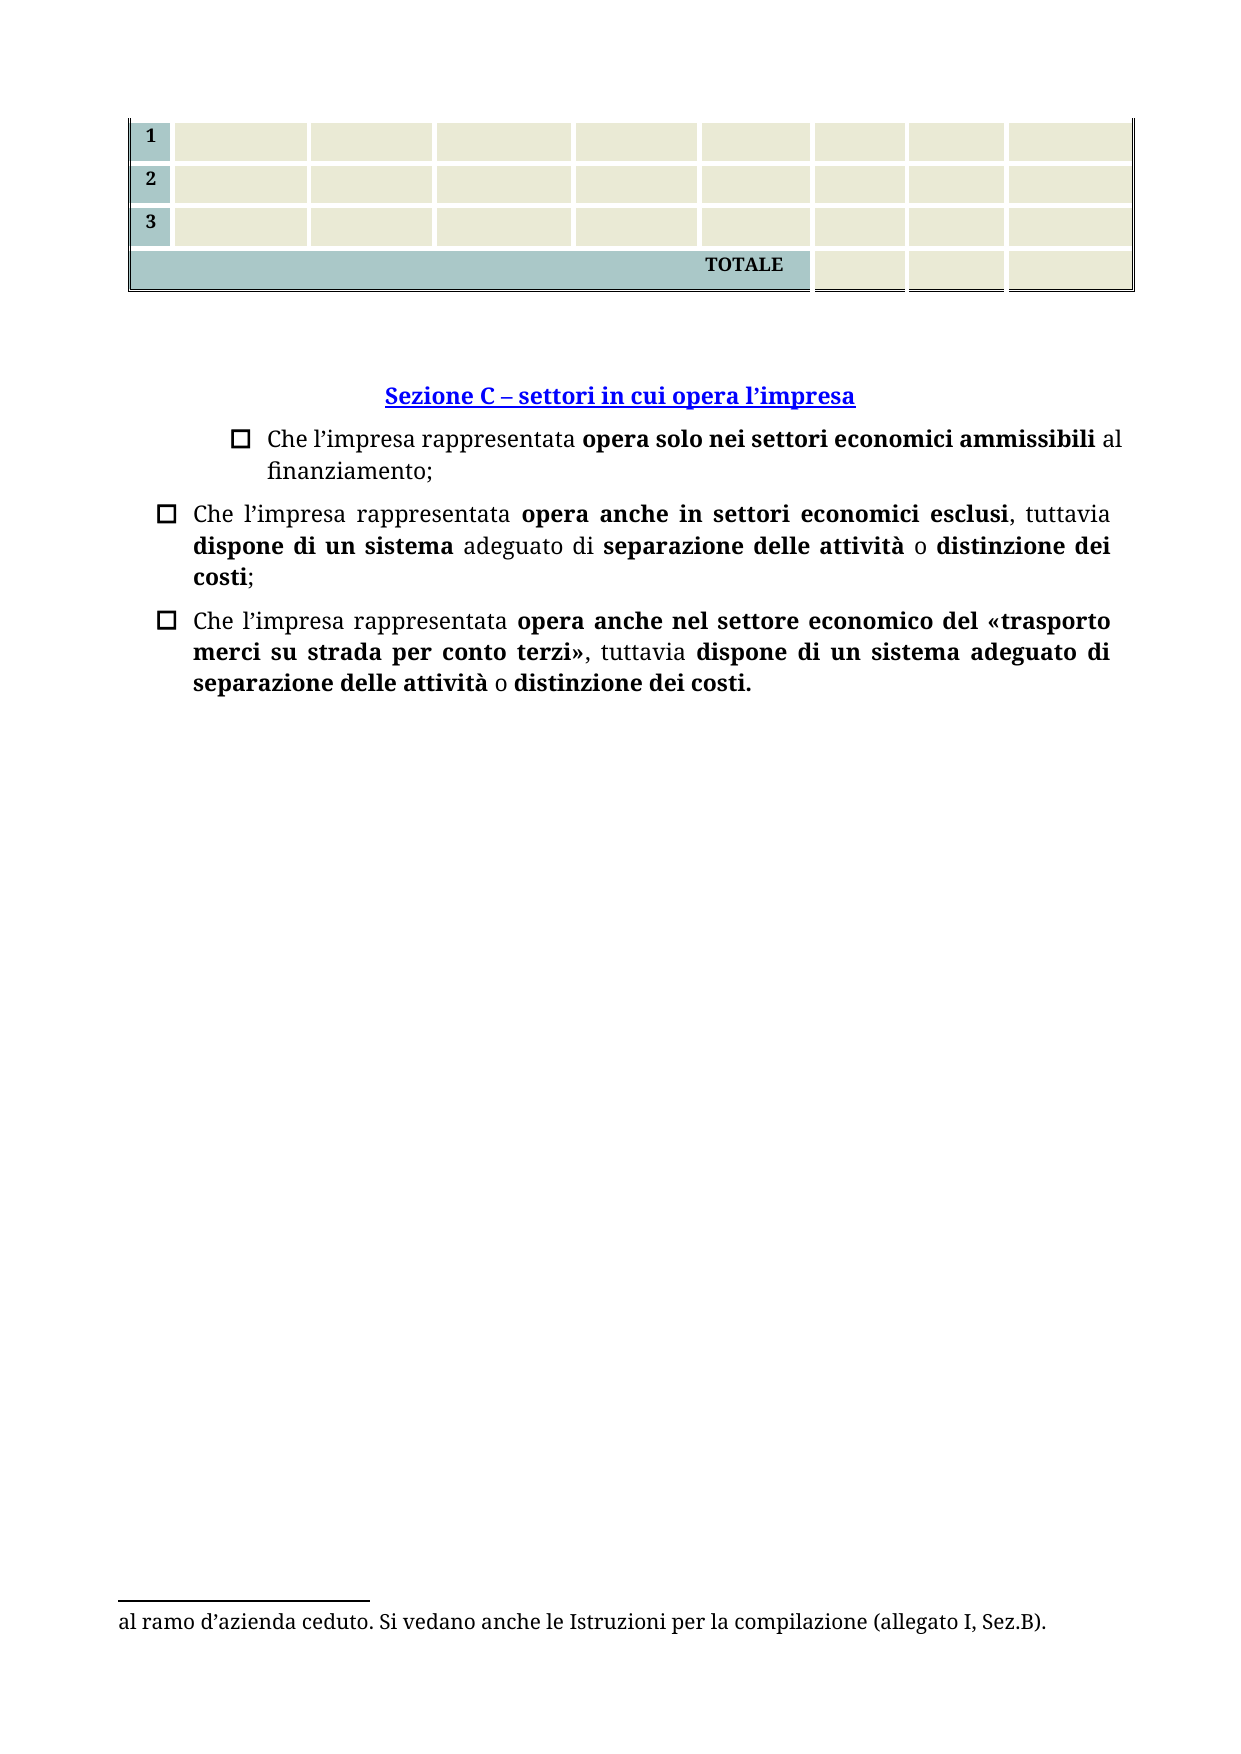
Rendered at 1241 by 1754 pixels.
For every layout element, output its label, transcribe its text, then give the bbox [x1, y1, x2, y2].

table_cell [437, 208, 571, 246]
text Sezione C – settori in cui opera l’impresa [118, 379, 1122, 411]
table_cell [1009, 166, 1132, 203]
table_cell [576, 166, 697, 203]
table_cell [815, 251, 905, 289]
table_cell [909, 166, 1004, 203]
table_cell [311, 208, 432, 246]
table_cell 1 [131, 123, 170, 161]
table_cell [909, 208, 1004, 246]
list Che l’impresa rappresentata opera solo nei settori economici ammissibili al finanziamento; [229, 423, 1122, 486]
table_cell [815, 208, 905, 246]
list Che l’impresa rappresentata opera anche in settori economici esclusi, tuttavia dispone di un sistema adeguato di separazione delle attività o distinzione dei costi; [155, 498, 1111, 592]
table_cell [437, 166, 571, 203]
table_cell [311, 166, 432, 203]
table_cell 3 [131, 208, 170, 246]
table_cell [702, 208, 810, 246]
list Che l’impresa rappresentata opera anche nel settore economico del «trasporto merci su strada per conto terzi», tuttavia dispone di un sistema adeguato di separazione delle attività o distinzione dei costi. [155, 604, 1111, 698]
table_cell [1009, 123, 1132, 161]
table_cell [815, 123, 905, 161]
table_cell [702, 123, 810, 161]
table_cell [576, 123, 697, 161]
table_cell [815, 166, 905, 203]
table_cell [437, 123, 571, 161]
table_cell [1009, 251, 1132, 289]
table_cell [909, 123, 1004, 161]
table_cell [576, 208, 697, 246]
table_cell [909, 251, 1004, 289]
table_cell [311, 123, 432, 161]
table_cell [175, 208, 307, 246]
table_cell [175, 123, 307, 161]
table_cell 2 [131, 166, 170, 203]
table_cell [702, 166, 810, 203]
table_cell TOTALE [131, 251, 810, 289]
table_cell [1009, 208, 1132, 246]
table_cell [175, 166, 307, 203]
